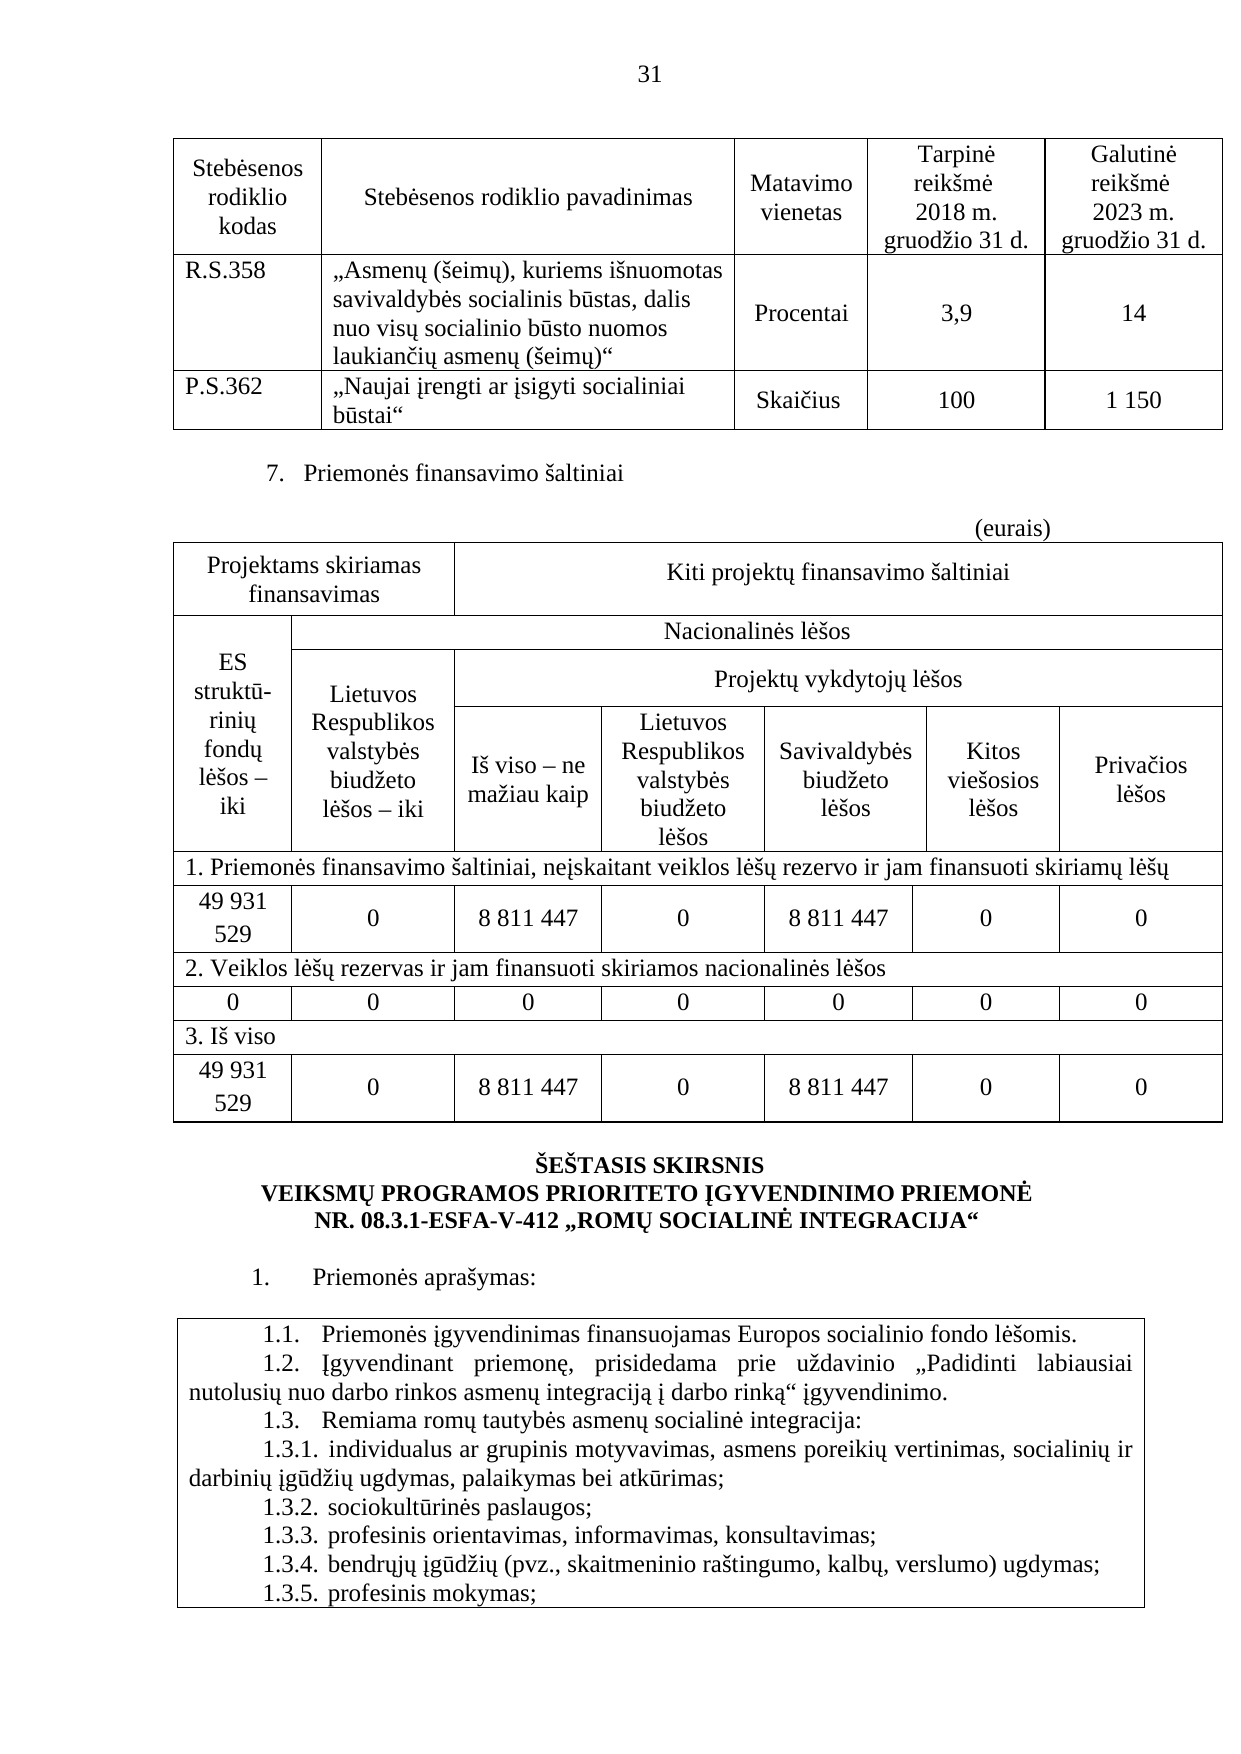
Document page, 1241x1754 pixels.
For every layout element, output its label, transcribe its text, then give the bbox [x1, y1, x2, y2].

text NR. 08.3.1-ESFA-V-412 „ROMŲ SOCIALINĖ INTEGRACIJA“ [177, 1206, 1122, 1234]
table_cell „Naujai įrengti ar įsigyti socialiniai būstai“ [322, 371, 734, 429]
table_cell 8 811 447 [455, 1055, 601, 1121]
table_cell Nacionalinės lėšos [292, 616, 1222, 649]
table_cell Kitos viešosios lėšos [927, 707, 1059, 851]
table_cell 1. Priemonės finansavimo šaltiniai, neįskaitant veiklos lėšų rezervo ir jam finansuoti skiriamų lėšų [174, 852, 1222, 885]
text (eurais) [177, 513, 1078, 542]
table_cell Privačios lėšos [1060, 707, 1222, 851]
table_cell 0 [765, 987, 912, 1020]
table_cell Lietuvos Respublikos valstybės biudžeto lėšos – iki [292, 650, 454, 851]
table_cell 0 [602, 886, 764, 952]
table_header 1.1. Priemonės įgyvendinimas finansuojamas Europos socialinio fondo lėšomis. 1.2. Įgyvendinant priemonę, prisidedama prie uždavinio „Padidinti labiausiai nutolusių nuo darbo rinkos asmenų integraciją į darbo rinką“ įgyvendinimo. 1.3. Remiama romų tautybės asmenų socialinė integracija: 1.3.1. individualus ar grupinis motyvavimas, asmens poreikių vertinimas, socialinių ir darbinių įgūdžių ugdymas, palaikymas bei atkūrimas; 1.3.2. sociokultūrinės paslaugos; 1.3.3. profesinis orientavimas, informavimas, konsultavimas; 1.3.4. bendrųjų įgūdžių (pvz., skaitmeninio raštingumo, kalbų, verslumo) ugdymas; 1.3.5. profesinis mokymas; [178, 1319, 1144, 1607]
table_cell 0 [1060, 987, 1222, 1020]
table_header Projektams skiriamas finansavimas [174, 543, 454, 615]
table_header Stebėsenos rodiklio pavadinimas [322, 139, 734, 254]
table_cell 1 150 [1046, 371, 1222, 429]
table_cell 0 [1060, 886, 1222, 952]
text ŠEŠTASIS SKIRSNIS [177, 1151, 1122, 1179]
table_cell Skaičius [735, 371, 867, 429]
table_header Matavimo vienetas [735, 139, 867, 254]
table_cell 0 [602, 1055, 764, 1121]
table_cell Iš viso – ne mažiau kaip [455, 707, 601, 851]
table_cell 0 [174, 987, 291, 1020]
table_cell 3,9 [868, 255, 1044, 370]
table_cell 0 [292, 886, 454, 952]
table_cell Projektų vykdytojų lėšos [455, 650, 1222, 706]
text 7. Priemonės finansavimo šaltiniai [266, 458, 1122, 487]
table_cell 2. Veiklos lėšų rezervas ir jam finansuoti skiriamos nacionalinės lėšos [174, 953, 1222, 986]
table_cell 49 931 529 [174, 886, 291, 952]
table_header Galutinė reikšmė 2023 m. gruodžio 31 d. [1046, 139, 1222, 254]
table_cell 14 [1046, 255, 1222, 370]
table_header Tarpinė reikšmė 2018 m. gruodžio 31 d. [868, 139, 1044, 254]
table_cell R.S.358 [174, 255, 321, 370]
table_cell 49 931 529 [174, 1055, 291, 1121]
table_cell P.S.362 [174, 371, 321, 429]
table_cell 0 [292, 1055, 454, 1121]
text 1. Priemonės aprašymas: [177, 1262, 1122, 1290]
table_cell Savivaldybės biudžeto lėšos [765, 707, 926, 851]
table_cell 0 [602, 987, 764, 1020]
table_cell 0 [913, 886, 1059, 952]
table_cell 0 [913, 1055, 1059, 1121]
table_cell 0 [455, 987, 601, 1020]
table_cell „Asmenų (šeimų), kuriems išnuomotas savivaldybės socialinis būstas, dalis nuo visų socialinio būsto nuomos laukiančių asmenų (šeimų)“ [322, 255, 734, 370]
table_header Stebėsenos rodiklio kodas [174, 139, 321, 254]
table_cell 3. Iš viso [174, 1021, 1222, 1054]
table_header Kiti projektų finansavimo šaltiniai [455, 543, 1222, 615]
table_cell 0 [1060, 1055, 1222, 1121]
table_cell 0 [292, 987, 454, 1020]
table_cell Lietuvos Respublikos valstybės biudžeto lėšos [602, 707, 764, 851]
table_cell 8 811 447 [455, 886, 601, 952]
table_cell 100 [868, 371, 1044, 429]
text VEIKSMŲ PROGRAMOS PRIORITETO ĮGYVENDINIMO PRIEMONĖ [177, 1179, 1122, 1206]
table_cell 0 [913, 987, 1059, 1020]
table_cell 8 811 447 [765, 1055, 912, 1121]
table_cell 8 811 447 [765, 886, 912, 952]
table_cell Procentai [735, 255, 867, 370]
table_cell ES struktū-rinių fondų lėšos – iki [174, 616, 291, 851]
